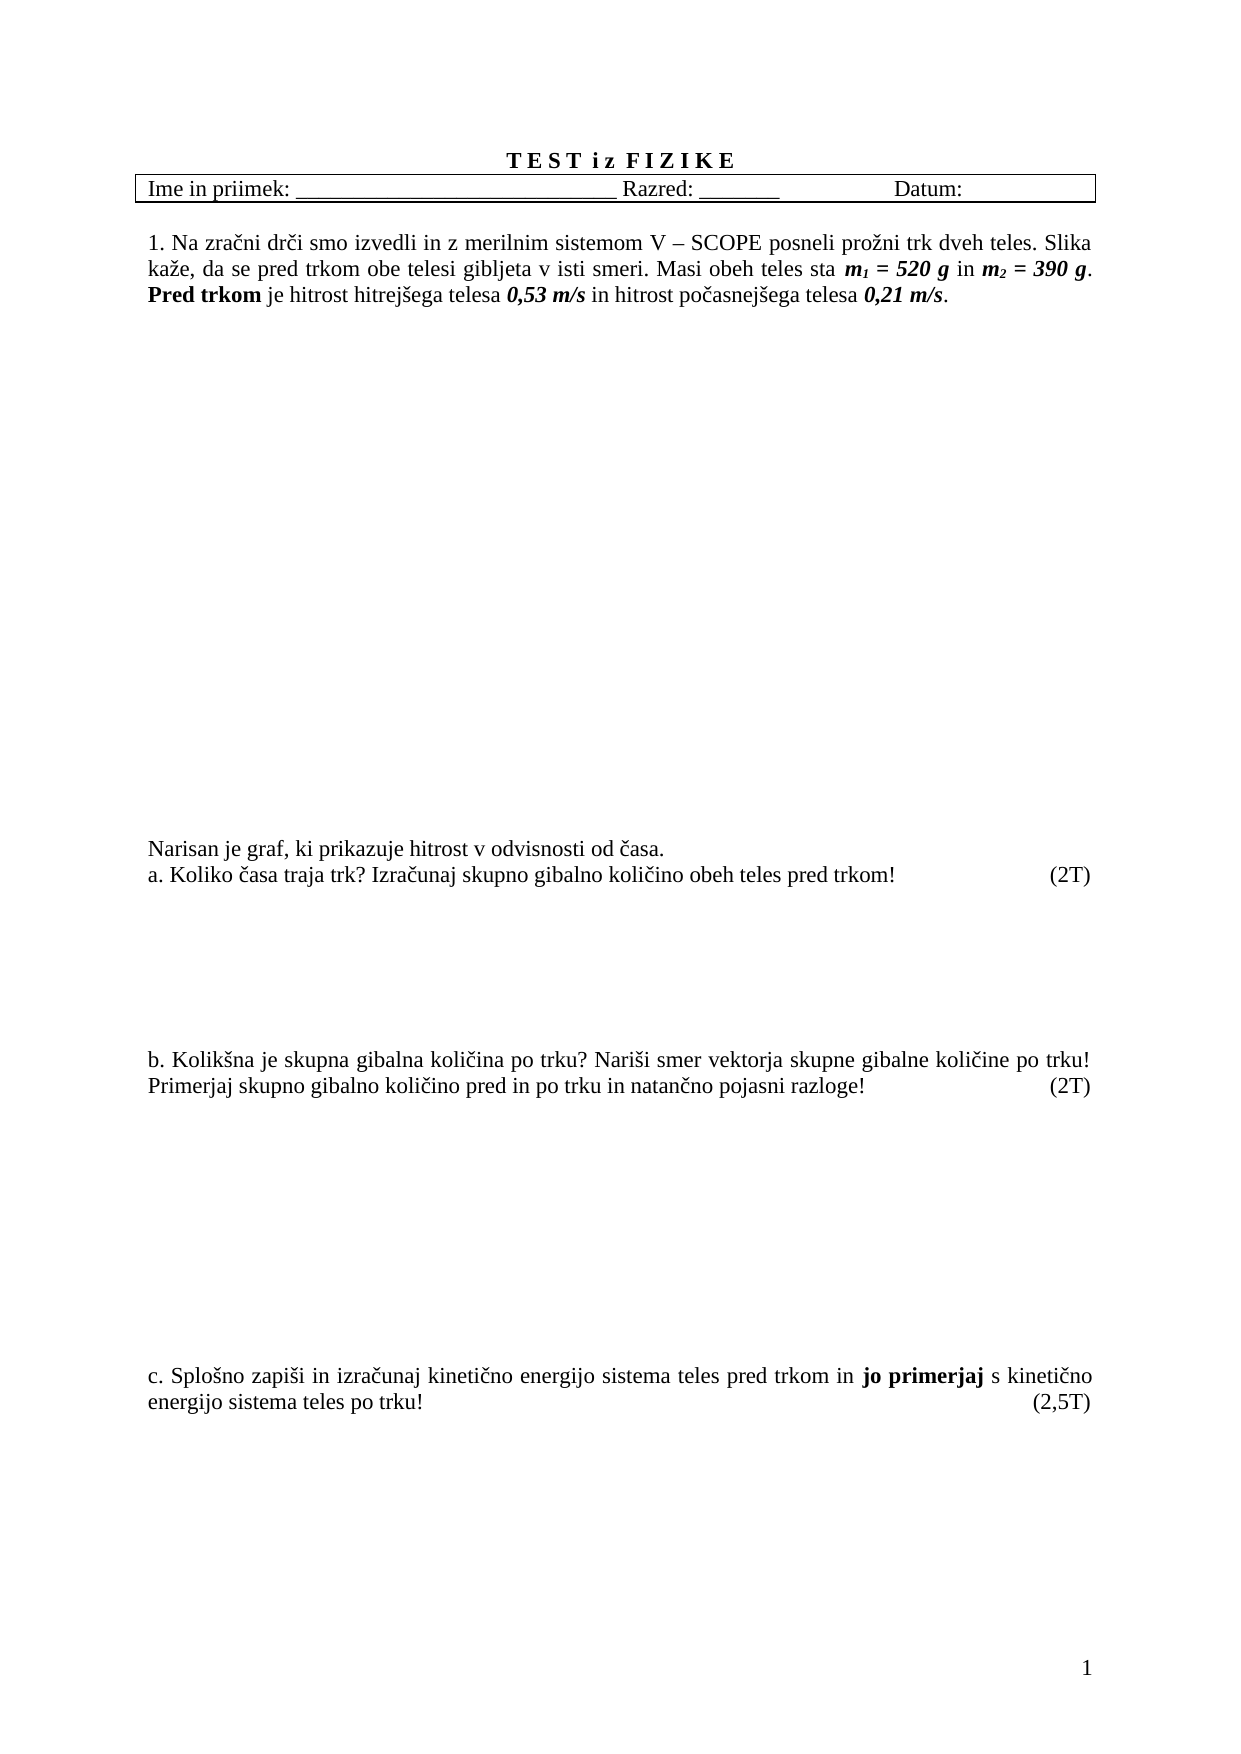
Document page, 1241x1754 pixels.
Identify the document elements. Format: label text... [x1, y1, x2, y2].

text Narisan je graf, ki prikazuje hitrost v odvisnosti od časa. [148, 835, 1093, 861]
subtitle T E S T i z F I Z I K E [148, 148, 1093, 174]
text c. Splošno zapiši in izračunaj kinetično energijo sistema teles pred trkom in jo primerjaj s kinetično energijo sistema teles po trku! (2,5T) [148, 1362, 1093, 1415]
text a. Koliko časa traja trk? Izračunaj skupno gibalno količino obeh teles pred trkom! (2T) [148, 861, 1093, 888]
text b. Kolikšna je skupna gibalna količina po trku? Nariši smer vektorja skupne gibalne količine po trku! Primerjaj skupno gibalno količino pred in po trku in natančno pojasni razloge! (2T) [148, 1046, 1093, 1098]
table_header Ime in priimek: ____________________________ Razred: _______ Datum: [136, 175, 1095, 201]
text 1. Na zračni drči smo izvedli in z merilnim sistemom V – SCOPE posneli prožni trk dveh teles. Slika kaže, da se pred trkom obe telesi gibljeta v isti smeri. Masi obeh teles sta m1 = 520 g in m2 = 390 g. Pred trkom je hitrost hitrejšega telesa 0,53 m/s in hitrost počasnejšega telesa 0,21 m/s. [148, 229, 1093, 308]
